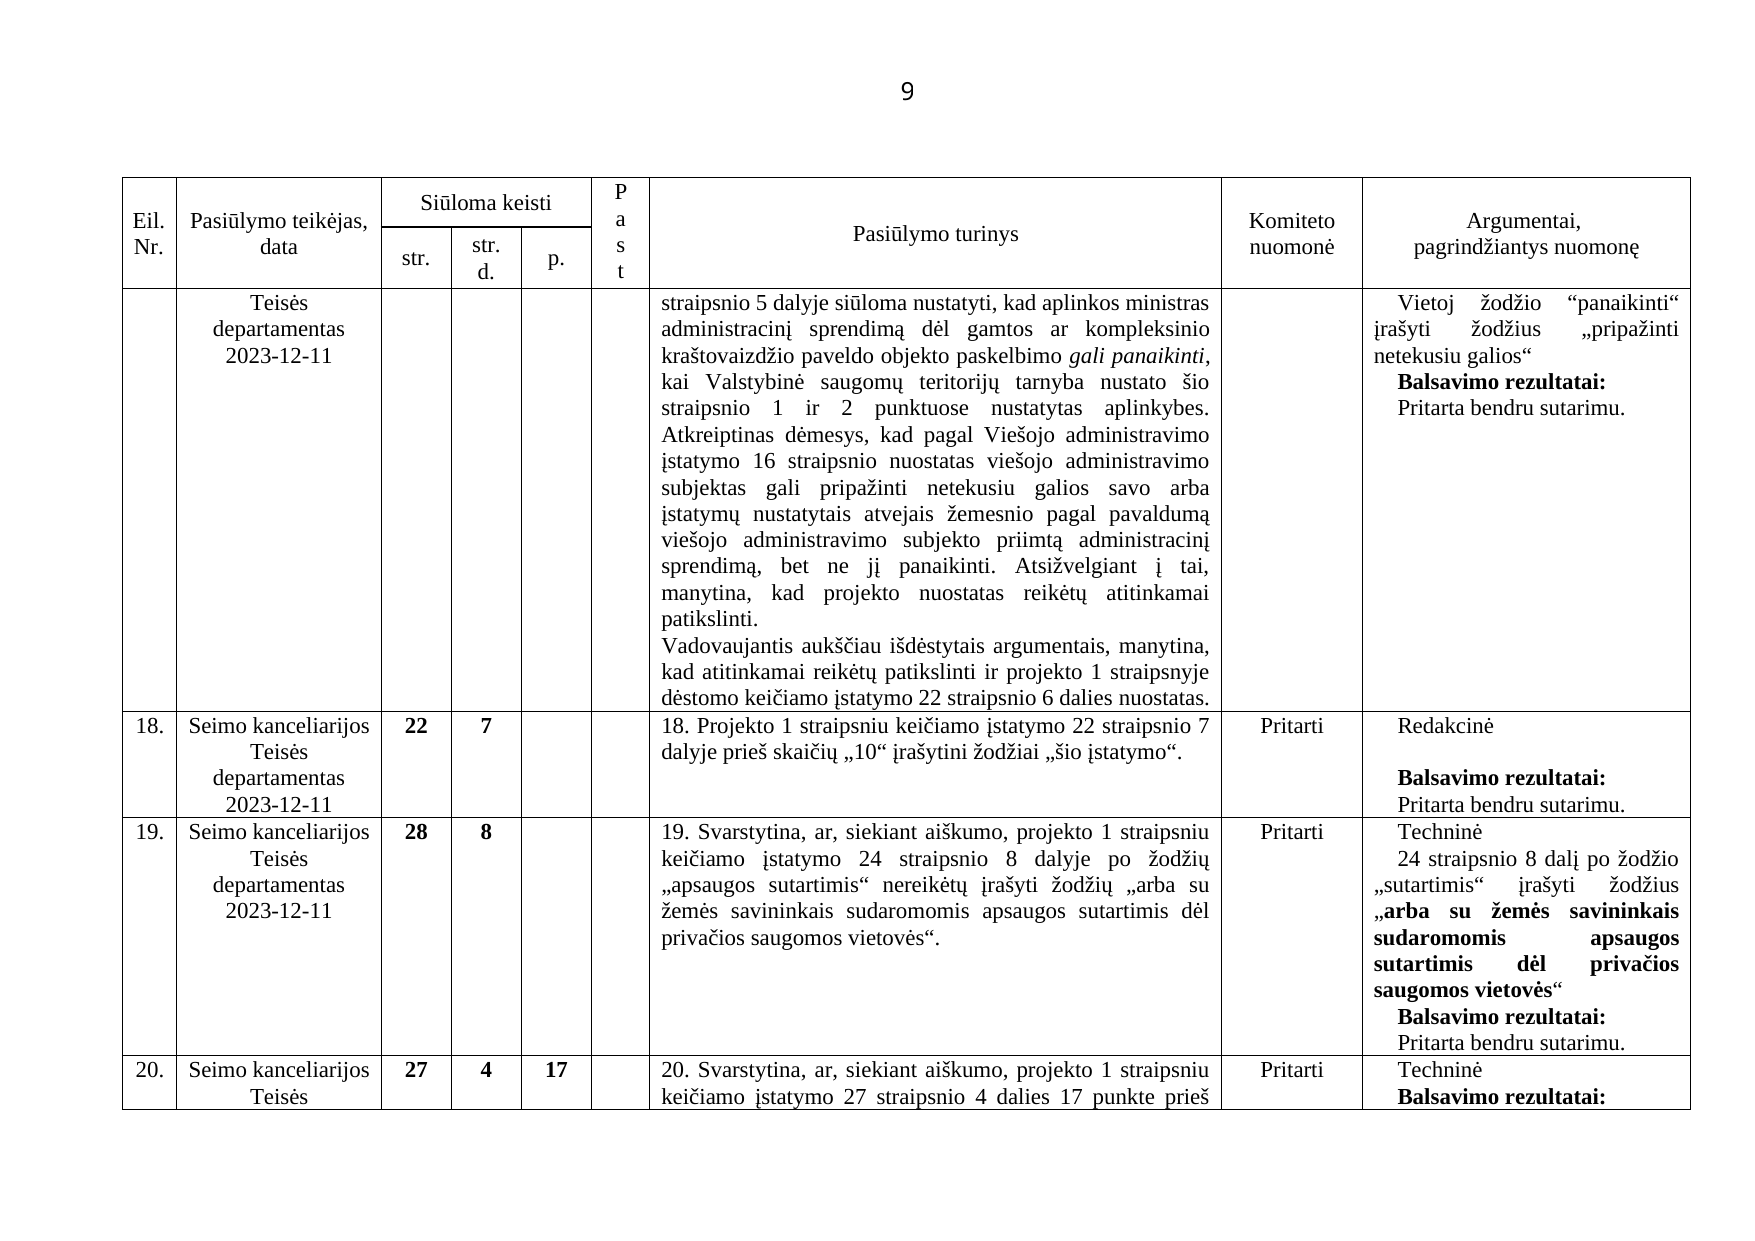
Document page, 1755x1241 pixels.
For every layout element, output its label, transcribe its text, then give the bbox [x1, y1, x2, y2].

table_cell [1222, 289, 1362, 711]
table_cell [452, 289, 521, 711]
table_cell Vietoj žodžio “panaikinti“ įrašyti žodžius „pripažinti netekusiu galios“ Balsavimo rezultatai: Pritarta bendru sutarimu. [1363, 289, 1690, 711]
table_cell [592, 289, 649, 711]
table_cell [522, 712, 591, 817]
table_cell [123, 289, 176, 711]
table_cell 17 [522, 1056, 591, 1109]
table_cell Pritarti [1222, 1056, 1362, 1109]
table_cell 22 [382, 712, 451, 817]
table_header Komiteto nuomonė [1222, 178, 1362, 288]
table_cell 18. Projekto 1 straipsniu keičiamo įstatymo 22 straipsnio 7 dalyje prieš skaičių „10“ įrašytini žodžiai „šio įstatymo“. [650, 712, 1221, 817]
table_cell 8 [452, 818, 521, 1055]
table_cell 27 [382, 1056, 451, 1109]
table_cell Redakcinė Balsavimo rezultatai: Pritarta bendru sutarimu. [1363, 712, 1690, 817]
table_cell [592, 818, 649, 1055]
table_header Siūloma keisti [382, 178, 591, 226]
table_cell 19. [123, 818, 176, 1055]
table_cell Seimo kanceliarijos Teisės departamentas 2023-12-11 [177, 818, 381, 1055]
table_cell 19. Svarstytina, ar, siekiant aiškumo, projekto 1 straipsniu keičiamo įstatymo 24 straipsnio 8 dalyje po žodžių „apsaugos sutartimis“ nereikėtų įrašyti žodžių „arba su žemės savininkais sudaromomis apsaugos sutartimis dėl privačios saugomos vietovės“. [650, 818, 1221, 1055]
table_cell p. [522, 228, 591, 288]
table_cell 4 [452, 1056, 521, 1109]
table_cell Techninė 24 straipsnio 8 dalį po žodžio „sutartimis“ įrašyti žodžius „arba su žemės savininkais sudaromomis apsaugos sutartimis dėl privačios saugomos vietovės“ Balsavimo rezultatai: Pritarta bendru sutarimu. [1363, 818, 1690, 1055]
table_cell 7 [452, 712, 521, 817]
table_header Pasiūlymo turinys [650, 178, 1221, 288]
table_cell Seimo kanceliarijos Teisės departamentas 2023-12-11 [177, 712, 381, 817]
table_cell Techninė Balsavimo rezultatai: [1363, 1056, 1690, 1109]
table_cell [522, 818, 591, 1055]
table_header Pastabos [592, 178, 649, 288]
table_cell Teisės departamentas 2023-12-11 [177, 289, 381, 711]
table_cell str. d. [452, 228, 521, 288]
table_cell straipsnio 5 dalyje siūloma nustatyti, kad aplinkos ministras administracinį sprendimą dėl gamtos ar kompleksinio kraštovaizdžio paveldo objekto paskelbimo gali panaikinti, kai Valstybinė saugomų teritorijų tarnyba nustato šio straipsnio 1 ir 2 punktuose nustatytas aplinkybes. Atkreiptinas dėmesys, kad pagal Viešojo administravimo įstatymo 16 straipsnio nuostatas viešojo administravimo subjektas gali pripažinti netekusiu galios savo arba įstatymų nustatytais atvejais žemesnio pagal pavaldumą viešojo administravimo subjekto priimtą administracinį sprendimą, bet ne jį panaikinti. Atsižvelgiant į tai, manytina, kad projekto nuostatas reikėtų atitinkamai patikslinti. Vadovaujantis aukščiau išdėstytais argumentais, manytina, kad atitinkamai reikėtų patikslinti ir projekto 1 straipsnyje dėstomo keičiamo įstatymo 22 straipsnio 6 dalies nuostatas. [650, 289, 1221, 711]
table_cell [382, 289, 451, 711]
table_header Pasiūlymo teikėjas, data [177, 178, 381, 288]
table_cell 18. [123, 712, 176, 817]
table_cell 20. [123, 1056, 176, 1109]
table_cell Seimo kanceliarijos Teisės [177, 1056, 381, 1109]
table_cell Pritarti [1222, 818, 1362, 1055]
table_cell [592, 712, 649, 817]
table_header Eil. Nr. [123, 178, 176, 288]
table_cell [522, 289, 591, 711]
table_cell Pritarti [1222, 712, 1362, 817]
table_cell [592, 1056, 649, 1109]
table_header Argumentai, pagrindžiantys nuomonę [1363, 178, 1690, 288]
table_cell str. [382, 228, 451, 288]
table_cell 28 [382, 818, 451, 1055]
table_cell 20. Svarstytina, ar, siekiant aiškumo, projekto 1 straipsniu keičiamo įstatymo 27 straipsnio 4 dalies 17 punkte prieš [650, 1056, 1221, 1109]
